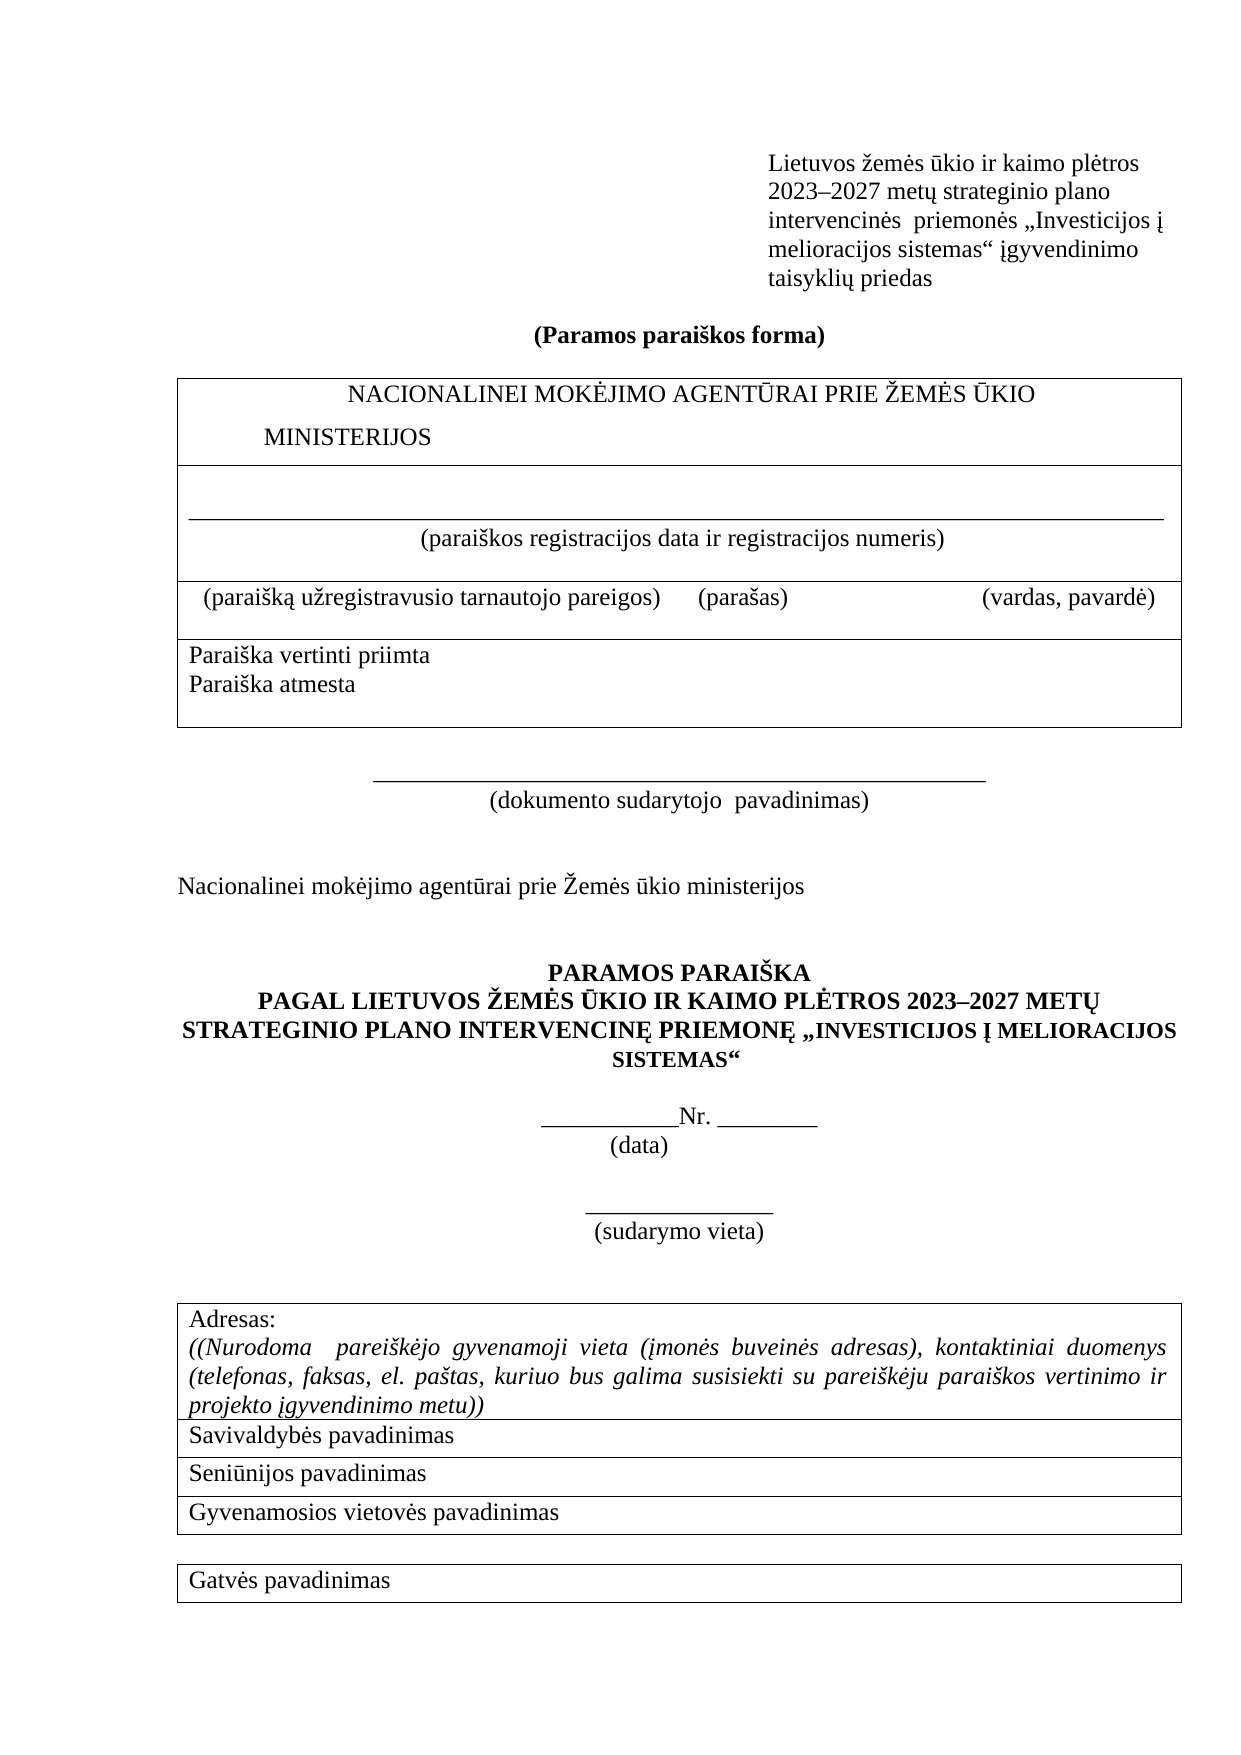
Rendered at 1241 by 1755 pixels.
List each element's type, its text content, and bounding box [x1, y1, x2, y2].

text (data) [177, 1130, 1181, 1159]
text pagal Lietuvos žemės ūkio ir kaimo plėtros 2023–2027 metų strateginio plano InTERVENCINĘ priemonĘ „INVESTICIJOS Į MELIORACIJOS SISTEMAS“ [177, 986, 1181, 1073]
text (dokumento sudarytojo pavadinimas) [177, 785, 1181, 814]
text _______________ [177, 1188, 1181, 1216]
text 2023–2027 metų strateginio plano [768, 176, 1181, 205]
text taisyklių priedas [768, 263, 1181, 291]
table_cell Gyvenamosios vietovės pavadinimas [178, 1497, 1181, 1534]
text PARAMOS ParaiškA [177, 958, 1181, 986]
table_cell Paraiška vertinti priimta Paraiška atmesta [178, 640, 1181, 727]
text (sudarymo vieta) [177, 1216, 1181, 1245]
text Nacionalinei mokėjimo agentūrai prie Žemės ūkio ministerijos [177, 871, 1181, 900]
text _________________________________________________ [177, 756, 1181, 785]
table_cell Seniūnijos pavadinimas [178, 1458, 1181, 1496]
text Lietuvos žemės ūkio ir kaimo plėtros [768, 148, 1181, 176]
table_cell ______________________________________________________________________________ (paraiškos registracijos data ir registracijos numeris) [178, 466, 1181, 581]
text ___________Nr. ________ [177, 1101, 1181, 1130]
table_header Gatvės pavadinimas [178, 1565, 1181, 1602]
table_cell Savivaldybės pavadinimas [178, 1420, 1181, 1457]
text intervencinės priemonės „Investicijos į [768, 205, 1181, 234]
text melioracijos sistemas“ įgyvendinimo [768, 234, 1181, 263]
table_cell (paraišką užregistravusio tarnautojo pareigos) (parašas) (vardas, pavardė) [178, 582, 1181, 639]
text (Paramos paraiškos forma) [177, 320, 1181, 349]
table_header NACIONALINEI MOKĖJIMO AGENTŪRAI PRIE ŽEMĖS ŪKIO MINISTERIJOS [178, 379, 1181, 465]
table_header Adresas: ((Nurodoma pareiškėjo gyvenamoji vieta (įmonės buveinės adresas), kontaktiniai duomenys (telefonas, faksas, el. paštas, kuriuo bus galima susisiekti su pareiškėju paraiškos vertinimo ir projekto įgyvendinimo metu)) [178, 1304, 1181, 1419]
